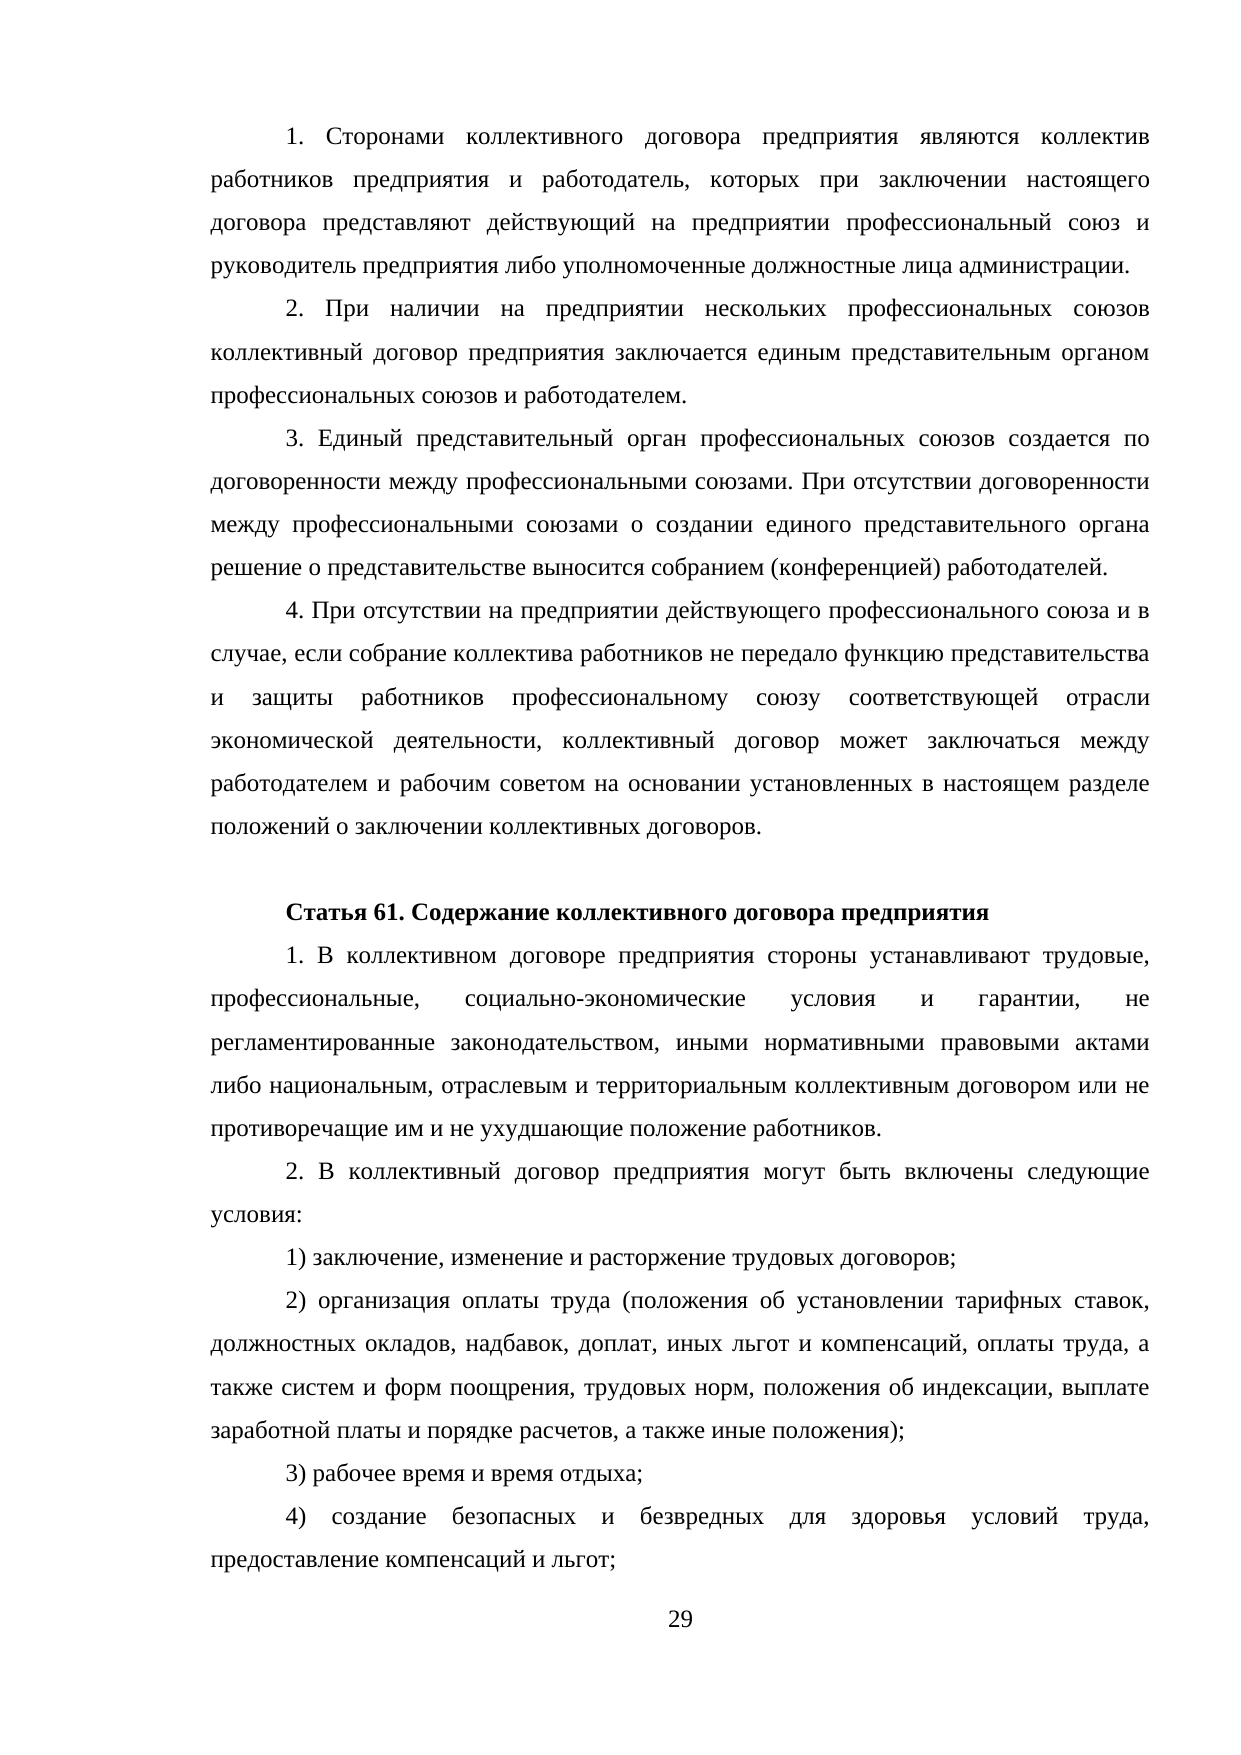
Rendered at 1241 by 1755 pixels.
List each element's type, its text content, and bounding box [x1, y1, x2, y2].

text 3. Единый представительный орган профессиональных союзов создается по договоренности между профессиональными союзами. При отсутствии договоренности между профессиональными союзами о создании единого представительного органа решение о представительстве выносится собранием (конференцией) работодателей. [210, 423, 1151, 581]
text 1. В коллективном договоре предприятия стороны устанавливают трудовые, профессиональные, социально-экономические условия и гарантии, не регламентированные законодательством, иными нормативными правовыми актами либо национальным, отраслевым и территориальным коллективным договором или не противоречащие им и не ухудшающие положение работников. [210, 940, 1151, 1142]
text 4. При отсутствии на предприятии действующего профессионального союза и в случае, если собрание коллектива работников не передало функцию представительства и защиты работников профессиональному союзу соответствующей отрасли экономической деятельности, коллективный договор может заключаться между работодателем и рабочим советом на основании установленных в настоящем разделе положений о заключении коллективных договоров. [210, 595, 1151, 840]
text 1) заключение, изменение и расторжение трудовых договоров; [210, 1242, 1151, 1271]
text 2. При наличии на предприятии нескольких профессиональных союзов коллективный договор предприятия заключается единым представительным органом профессиональных союзов и работодателем. [210, 293, 1151, 408]
text Статья 61. Содержание коллективного договора предприятия [210, 897, 1151, 926]
text 4) создание безопасных и безвредных для здоровья условий труда, предоставление компенсаций и льгот; [210, 1501, 1151, 1573]
text 1. Сторонами коллективного договора предприятия являются коллектив работников предприятия и работодатель, которых при заключении настоящего договора представляют действующий на предприятии профессиональный союз и руководитель предприятия либо уполномоченные должностные лица администрации. [210, 121, 1151, 279]
text 2. В коллективный договор предприятия могут быть включены следующие условия: [210, 1156, 1151, 1228]
text 3) рабочее время и время отдыха; [210, 1458, 1151, 1487]
text 2) организация оплаты труда (положения об установлении тарифных ставок, должностных окладов, надбавок, доплат, иных льгот и компенсаций, оплаты труда, а также систем и форм поощрения, трудовых норм, положения об индексации, выплате заработной платы и порядке расчетов, а также иные положения); [210, 1285, 1151, 1443]
